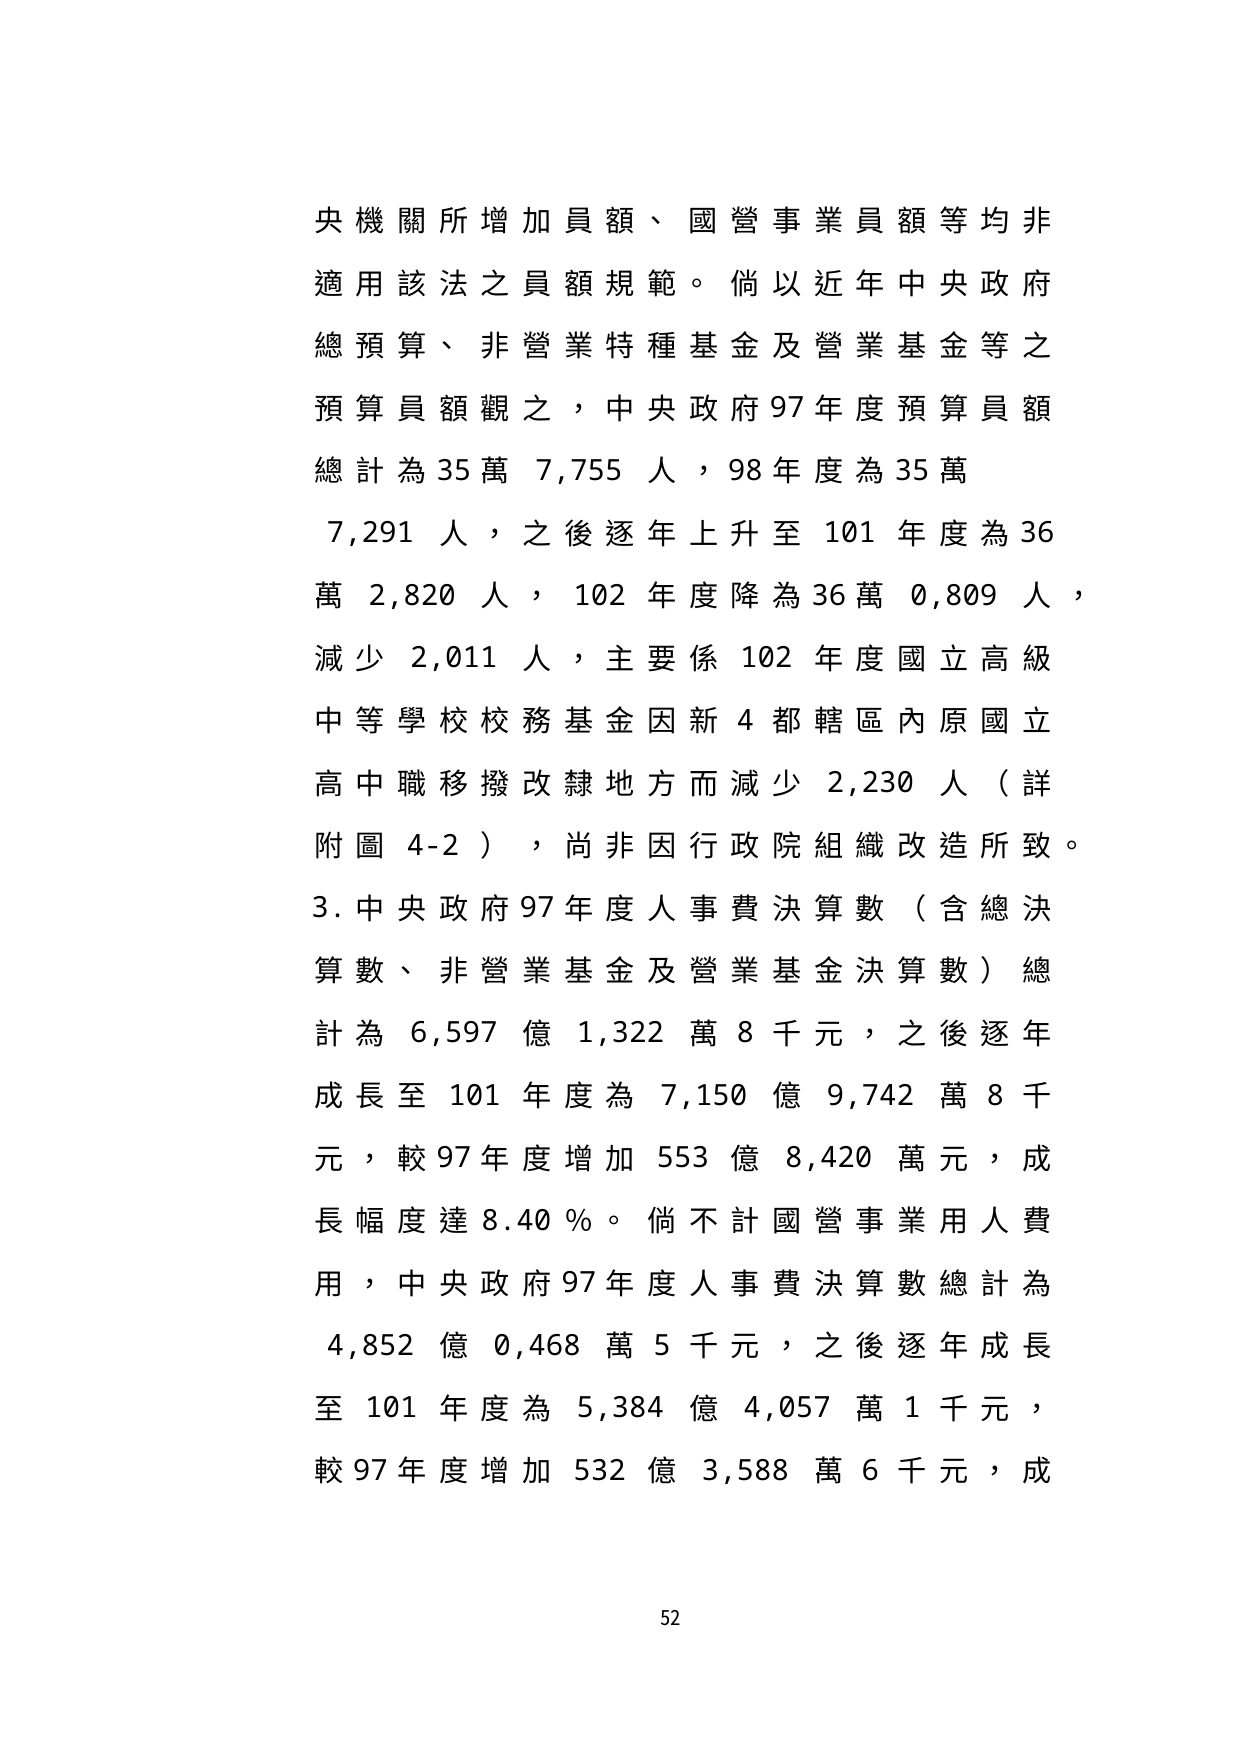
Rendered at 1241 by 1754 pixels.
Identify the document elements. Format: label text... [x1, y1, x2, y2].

text 2.總員額法並未將中央政府所有人力納為總量管控範圍，如總統府、國家安全會議各類員額、公立學校教職員，以及該法施行後因組織改制或地方業務移撥中央，中央機關所增加員額、國營事業員額等均非適用該法之員額規範。倘以近年中央政府總預算、非營業特種基金及營業基金等之預算員額觀之，中央政府97年度預算員額總計為35萬7,755人，98年度為35萬7,291人，之後逐年上升至101年度為36萬2,820人，102年度降為36萬0,809人，減少2,011人，主要係102年度國立高級中等學校校務基金因新4都轄區內原國立高中職移撥改隸地方而減少2,230人（詳附圖4-2），尚非因行政院組織改造所致。 [271, 177, 1058, 865]
text 3.中央政府97年度人事費決算數（含總決算數、非營業基金及營業基金決算數）總計為6,597億1,322萬8千元，之後逐年成長至101年度為7,150億9,742萬8千元，較97年度增加553億8,420萬元，成長幅度達8.40％。倘不計國營事業用人費用，中央政府97年度人事費決算數總計為4,852億0,468萬5千元，之後逐年成長至101年度為5,384億4,057萬1千元，較97年度增加532億3,588萬6千元，成 [271, 865, 1058, 1490]
